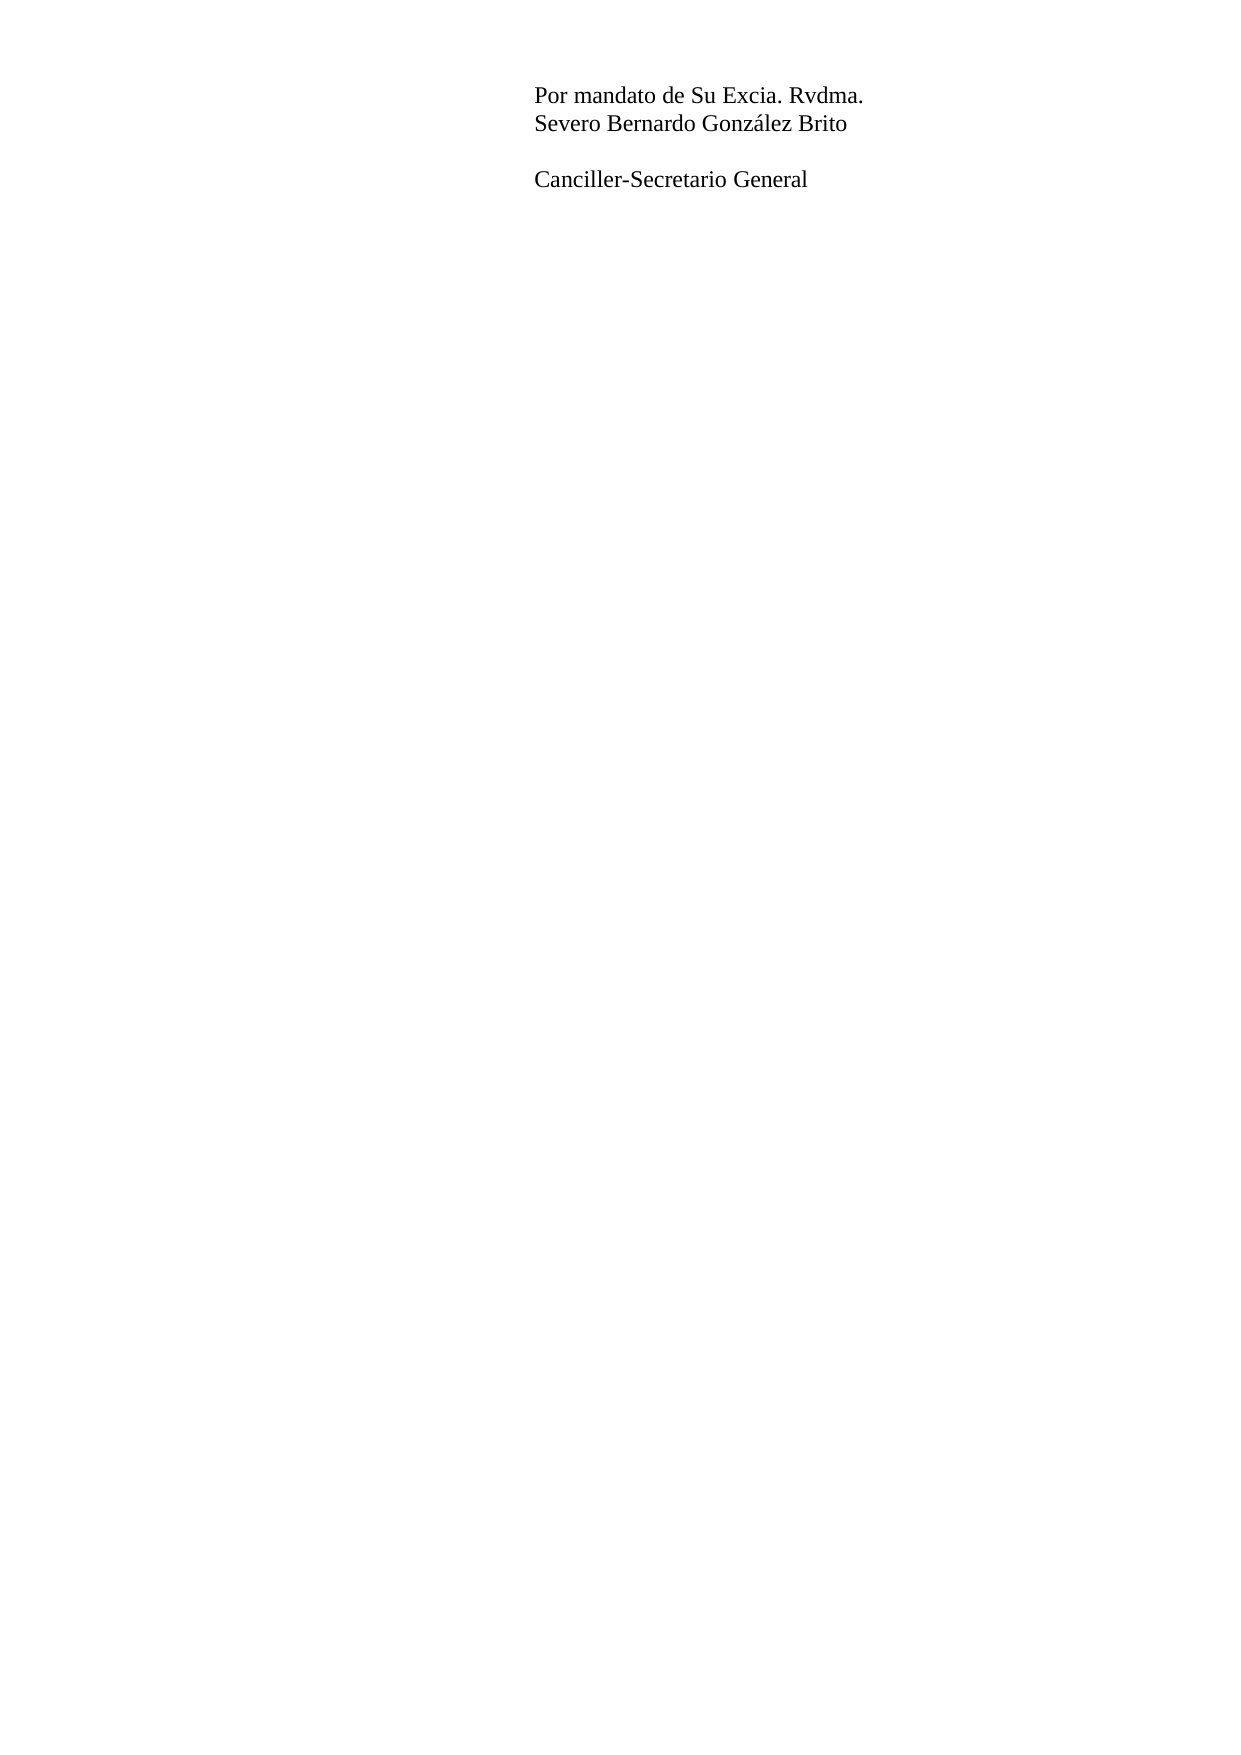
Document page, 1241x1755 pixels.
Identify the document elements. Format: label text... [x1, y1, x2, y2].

text Por mandato de Su Excia. Rvdma. Severo Bernardo González Brito [534, 81, 924, 136]
text Canciller-Secretario General [534, 165, 1086, 192]
